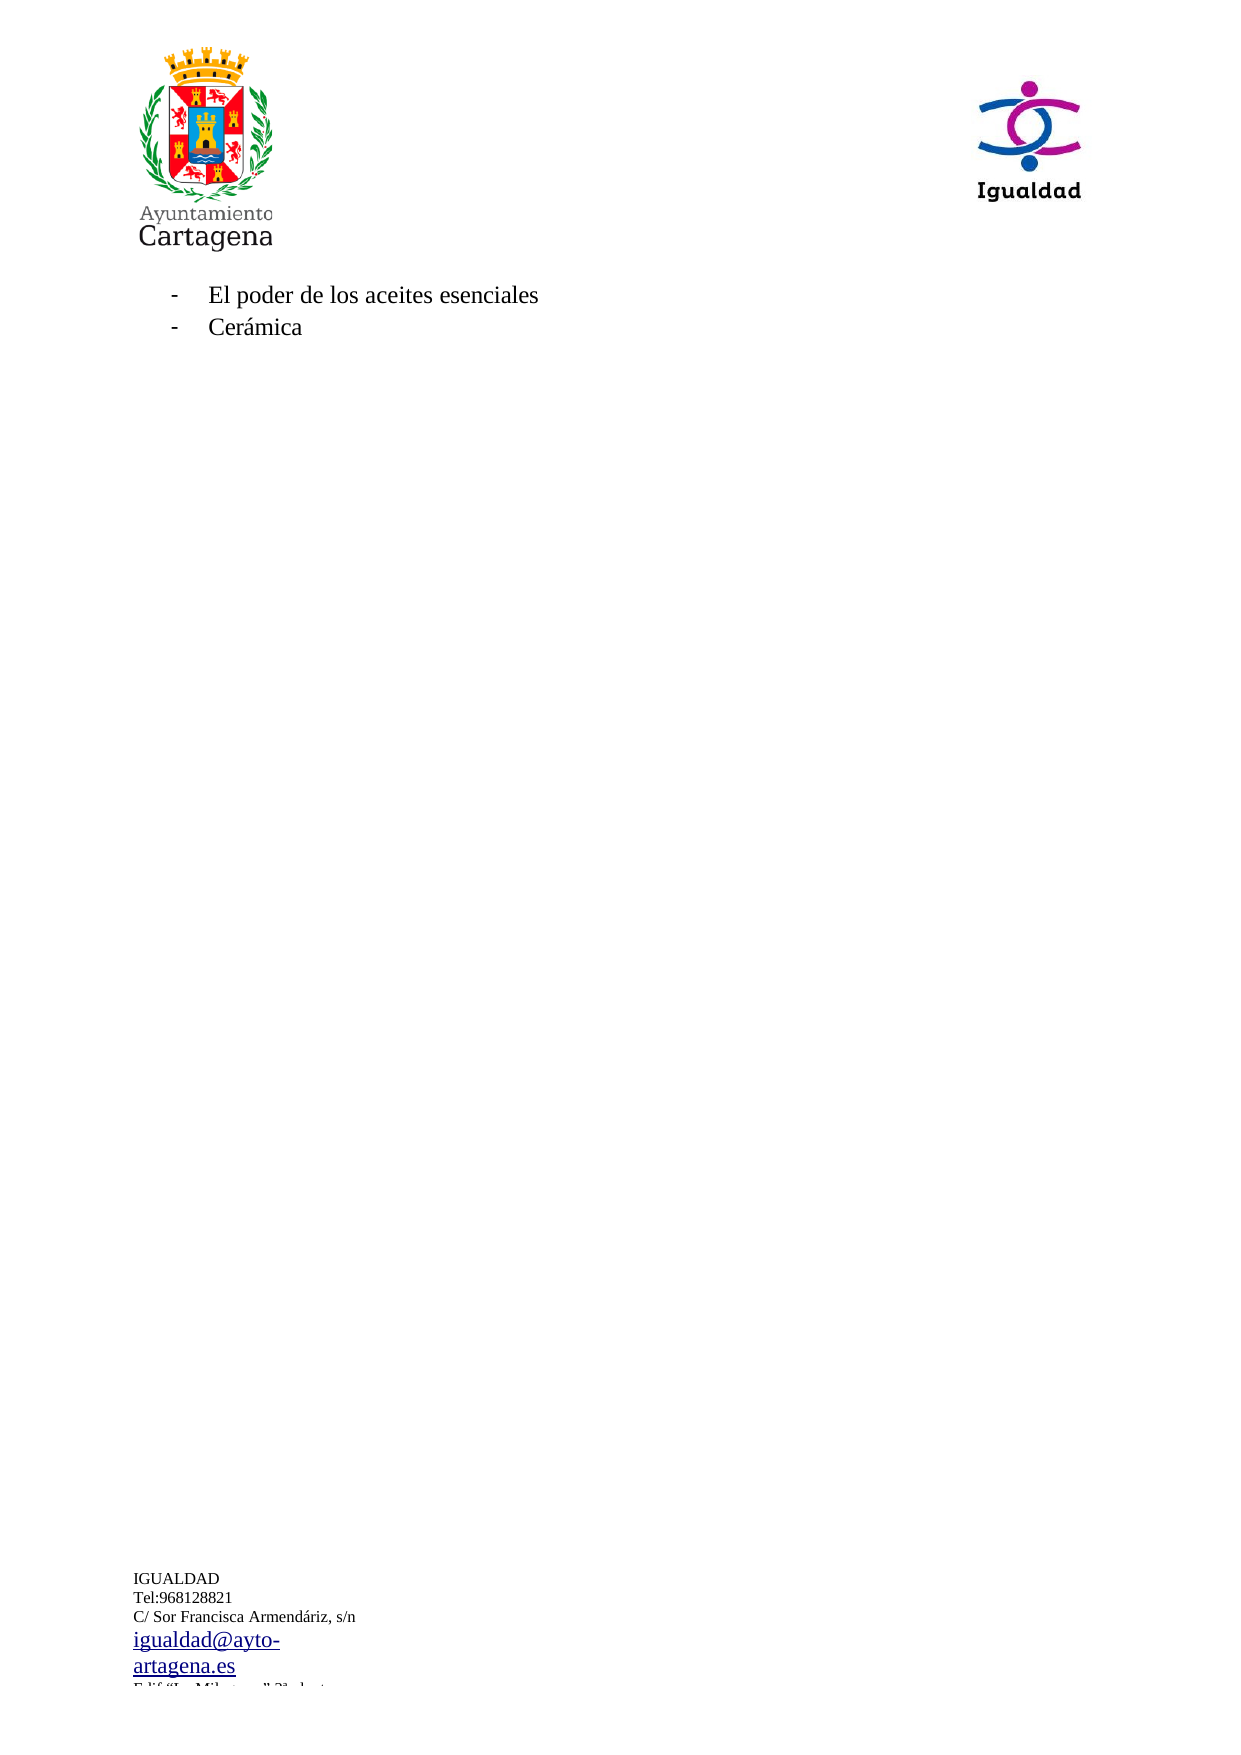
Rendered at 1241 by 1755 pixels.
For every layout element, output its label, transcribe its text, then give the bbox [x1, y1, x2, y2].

list El poder de los aceites esenciales [171, 279, 1167, 310]
list Cerámica [171, 311, 1167, 341]
